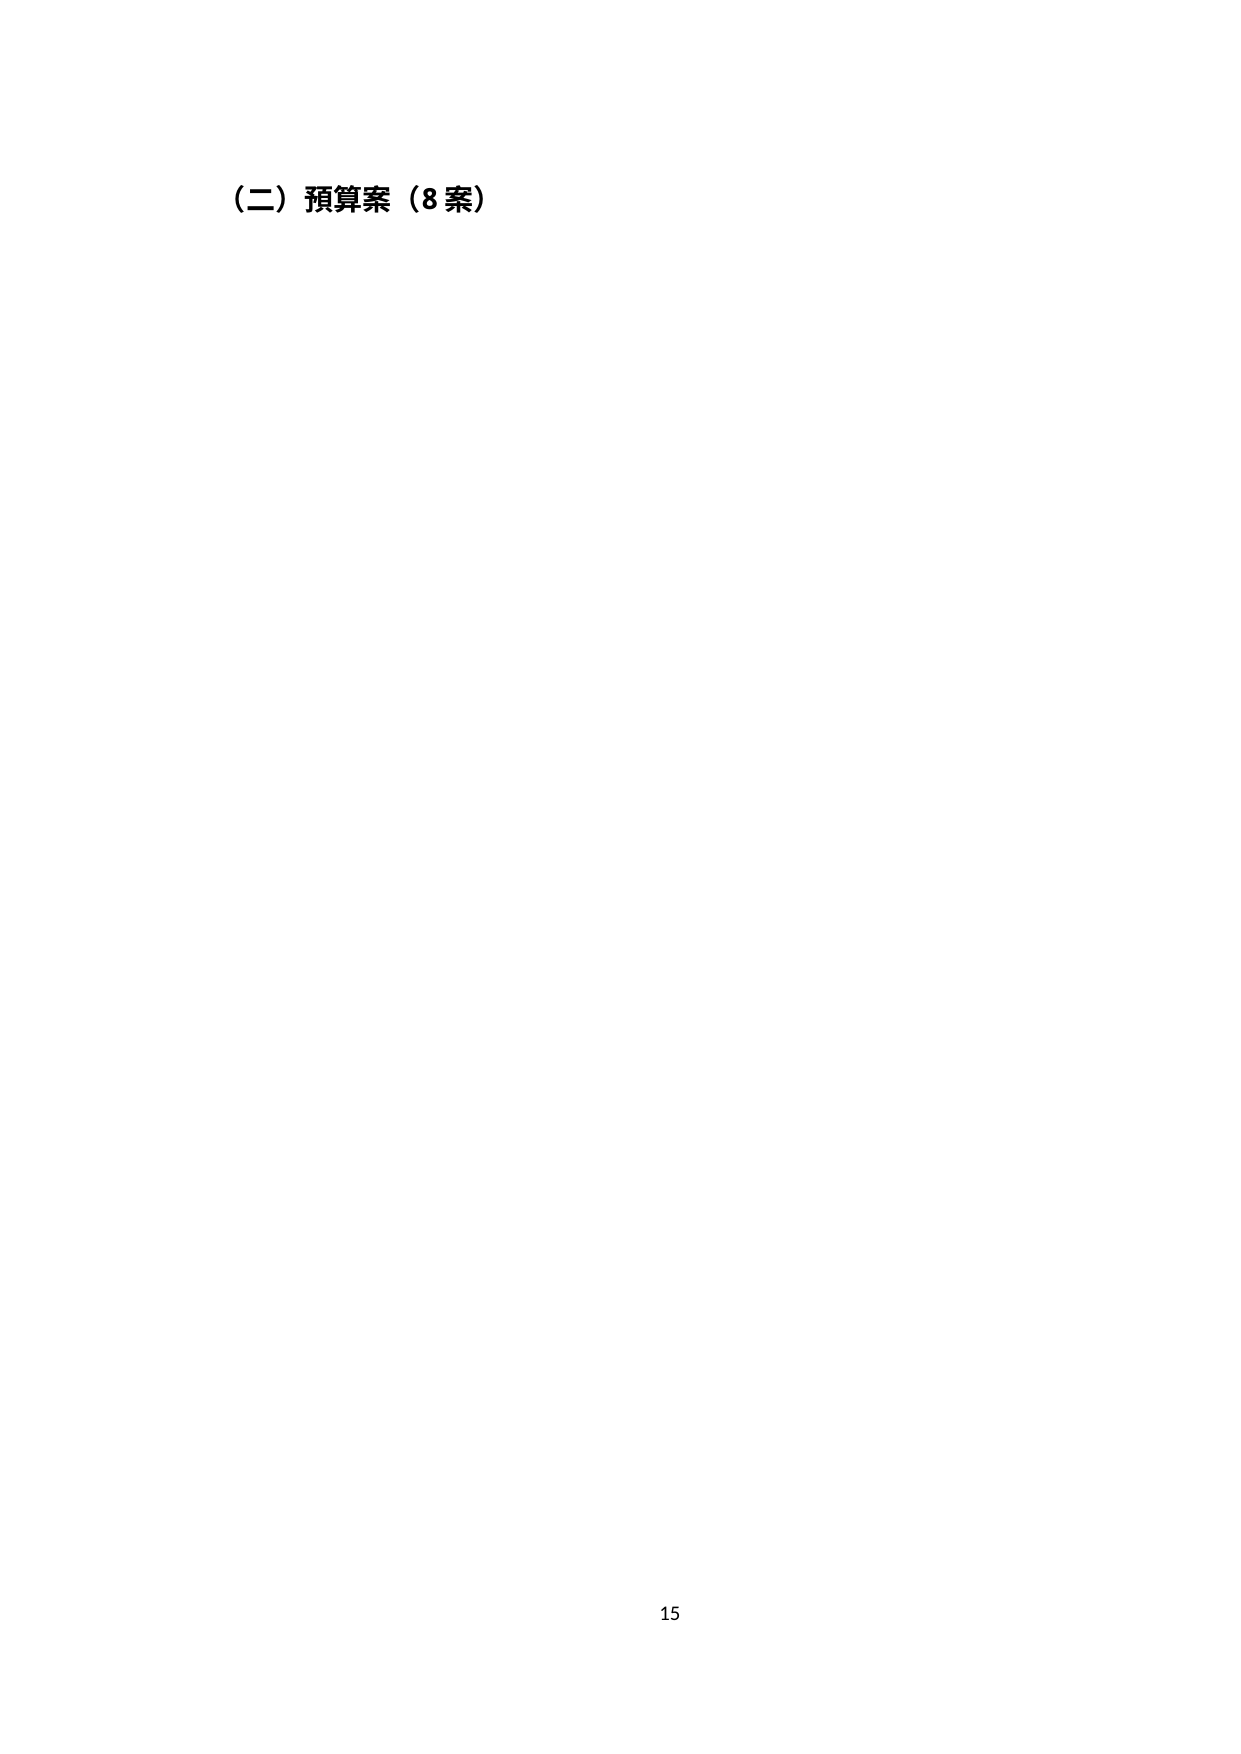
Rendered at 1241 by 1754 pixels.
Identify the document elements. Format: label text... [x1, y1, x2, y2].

text （二）預算案（8案） [187, 156, 1152, 219]
